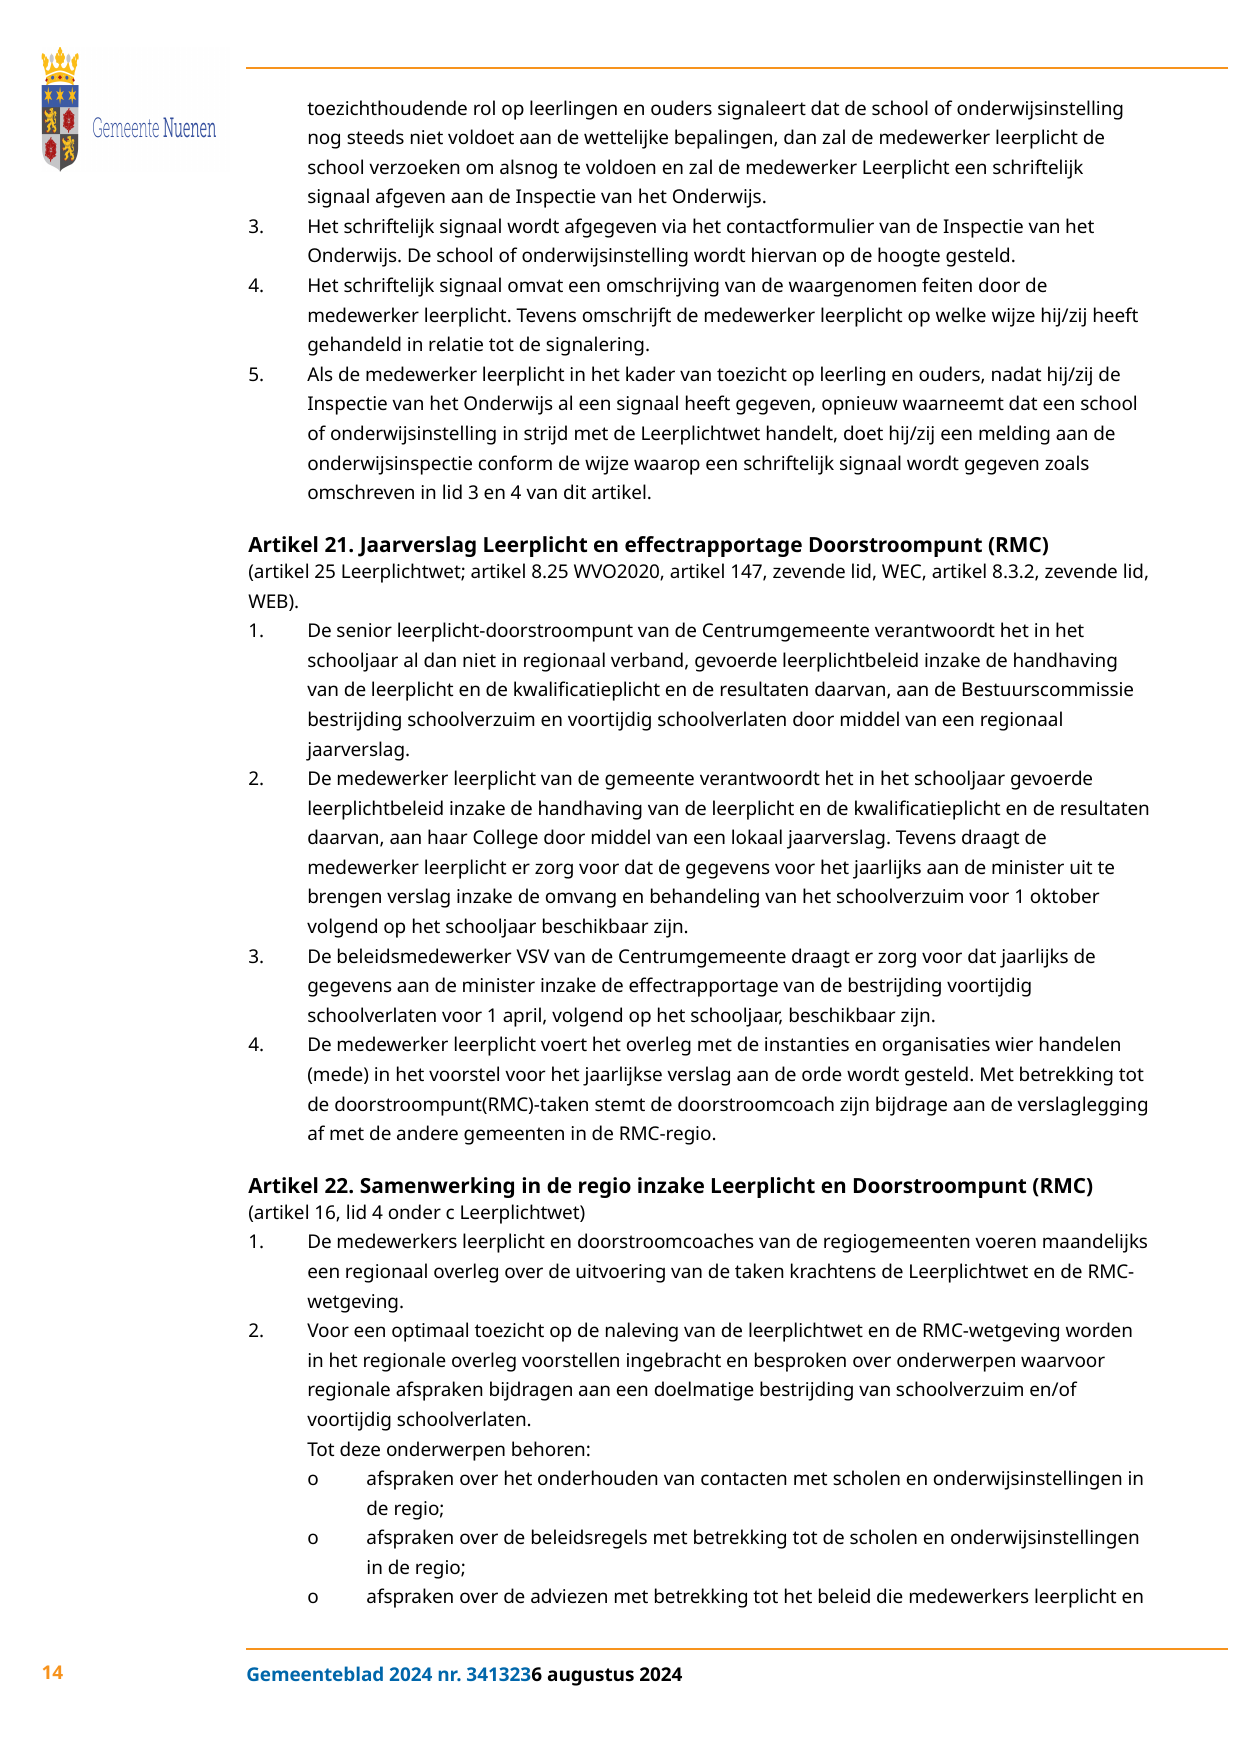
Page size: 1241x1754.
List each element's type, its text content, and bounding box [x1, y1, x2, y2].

text Artikel 22. Samenwerking in de regio inzake Leerplicht en Doorstroompunt (RMC) [248, 1171, 1152, 1199]
list De medewerker leerplicht voert het overleg met de instanties en organisaties wier handelen (mede) in het voorstel voor het jaarlijkse verslag aan de orde wordt gesteld. Met betrekking tot de doorstroompunt(RMC)-taken stemt de doorstroomcoach zijn bijdrage aan de verslaglegging af met de andere gemeenten in de RMC-regio. [248, 1032, 1152, 1146]
text Artikel 21. Jaarverslag Leerplicht en effectrapportage Doorstroompunt (RMC) [248, 530, 1152, 558]
text (artikel 16, lid 4 onder c Leerplichtwet) [248, 1199, 1152, 1225]
list toezichthoudende rol op leerlingen en ouders signaleert dat de school of onderwijsinstelling nog steeds niet voldoet aan de wettelijke bepalingen, dan zal de medewerker leerplicht de school verzoeken om alsnog te voldoen en zal de medewerker Leerplicht een schriftelijk signaal afgeven aan de Inspectie van het Onderwijs. [248, 95, 1152, 209]
list afspraken over de beleidsregels met betrekking tot de scholen en onderwijsinstellingen in de regio; [307, 1524, 1152, 1580]
list Het schriftelijk signaal omvat een omschrijving van de waargenomen feiten door de medewerker leerplicht. Tevens omschrijft de medewerker leerplicht op welke wijze hij/zij heeft gehandeld in relatie tot de signalering. [248, 272, 1152, 357]
list Als de medewerker leerplicht in het kader van toezicht op leerling en ouders, nadat hij/zij de Inspectie van het Onderwijs al een signaal heeft gegeven, opnieuw waarneemt dat een school of onderwijsinstelling in strijd met de Leerplichtwet handelt, doet hij/zij een melding aan de onderwijsinspectie conform de wijze waarop een schriftelijk signaal wordt gegeven zoals omschreven in lid 3 en 4 van dit artikel. [248, 361, 1152, 505]
list afspraken over het onderhouden van contacten met scholen en onderwijsinstellingen in de regio; [307, 1465, 1152, 1521]
text (artikel 25 Leerplichtwet; artikel 8.25 WVO2020, artikel 147, zevende lid, WEC, artikel 8.3.2, zevende lid, WEB). [248, 558, 1152, 613]
list De medewerkers leerplicht en doorstroomcoaches van de regiogemeenten voeren maandelijks een regionaal overleg over de uitvoering van de taken krachtens de Leerplichtwet en de RMC-wetgeving. [248, 1229, 1152, 1314]
list afspraken over de adviezen met betrekking tot het beleid die medewerkers leerplicht en [307, 1584, 1152, 1609]
list De beleidsmedewerker VSV van de Centrumgemeente draagt er zorg voor dat jaarlijks de gegevens aan de minister inzake de effectrapportage van de bestrijding voortijdig schoolverlaten voor 1 april, volgend op het schooljaar, beschikbaar zijn. [248, 943, 1152, 1028]
list Het schriftelijk signaal wordt afgegeven via het contactformulier van de Inspectie van het Onderwijs. De school of onderwijsinstelling wordt hiervan op de hoogte gesteld. [248, 213, 1152, 268]
list Tot deze onderwerpen behoren: [248, 1436, 1152, 1462]
list De medewerker leerplicht van de gemeente verantwoordt het in het schooljaar gevoerde leerplichtbeleid inzake de handhaving van de leerplicht en de kwalificatieplicht en de resultaten daarvan, aan haar College door middel van een lokaal jaarverslag. Tevens draagt de medewerker leerplicht er zorg voor dat de gegevens voor het jaarlijks aan de minister uit te brengen verslag inzake de omvang en behandeling van het schoolverzuim voor 1 oktober volgend op het schooljaar beschikbaar zijn. [248, 765, 1152, 939]
list De senior leerplicht-doorstroompunt van de Centrumgemeente verantwoordt het in het schooljaar al dan niet in regionaal verband, gevoerde leerplichtbeleid inzake de handhaving van de leerplicht en de kwalificatieplicht en de resultaten daarvan, aan de Bestuurscommissie bestrijding schoolverzuim en voortijdig schoolverlaten door middel van een regionaal jaarverslag. [248, 617, 1152, 761]
picture [41, 47, 231, 172]
list Voor een optimaal toezicht op de naleving van de leerplichtwet en de RMC-wetgeving worden in het regionale overleg voorstellen ingebracht en besproken over onderwerpen waarvoor regionale afspraken bijdragen aan een doelmatige bestrijding van schoolverzuim en/of voortijdig schoolverlaten. [248, 1317, 1152, 1432]
